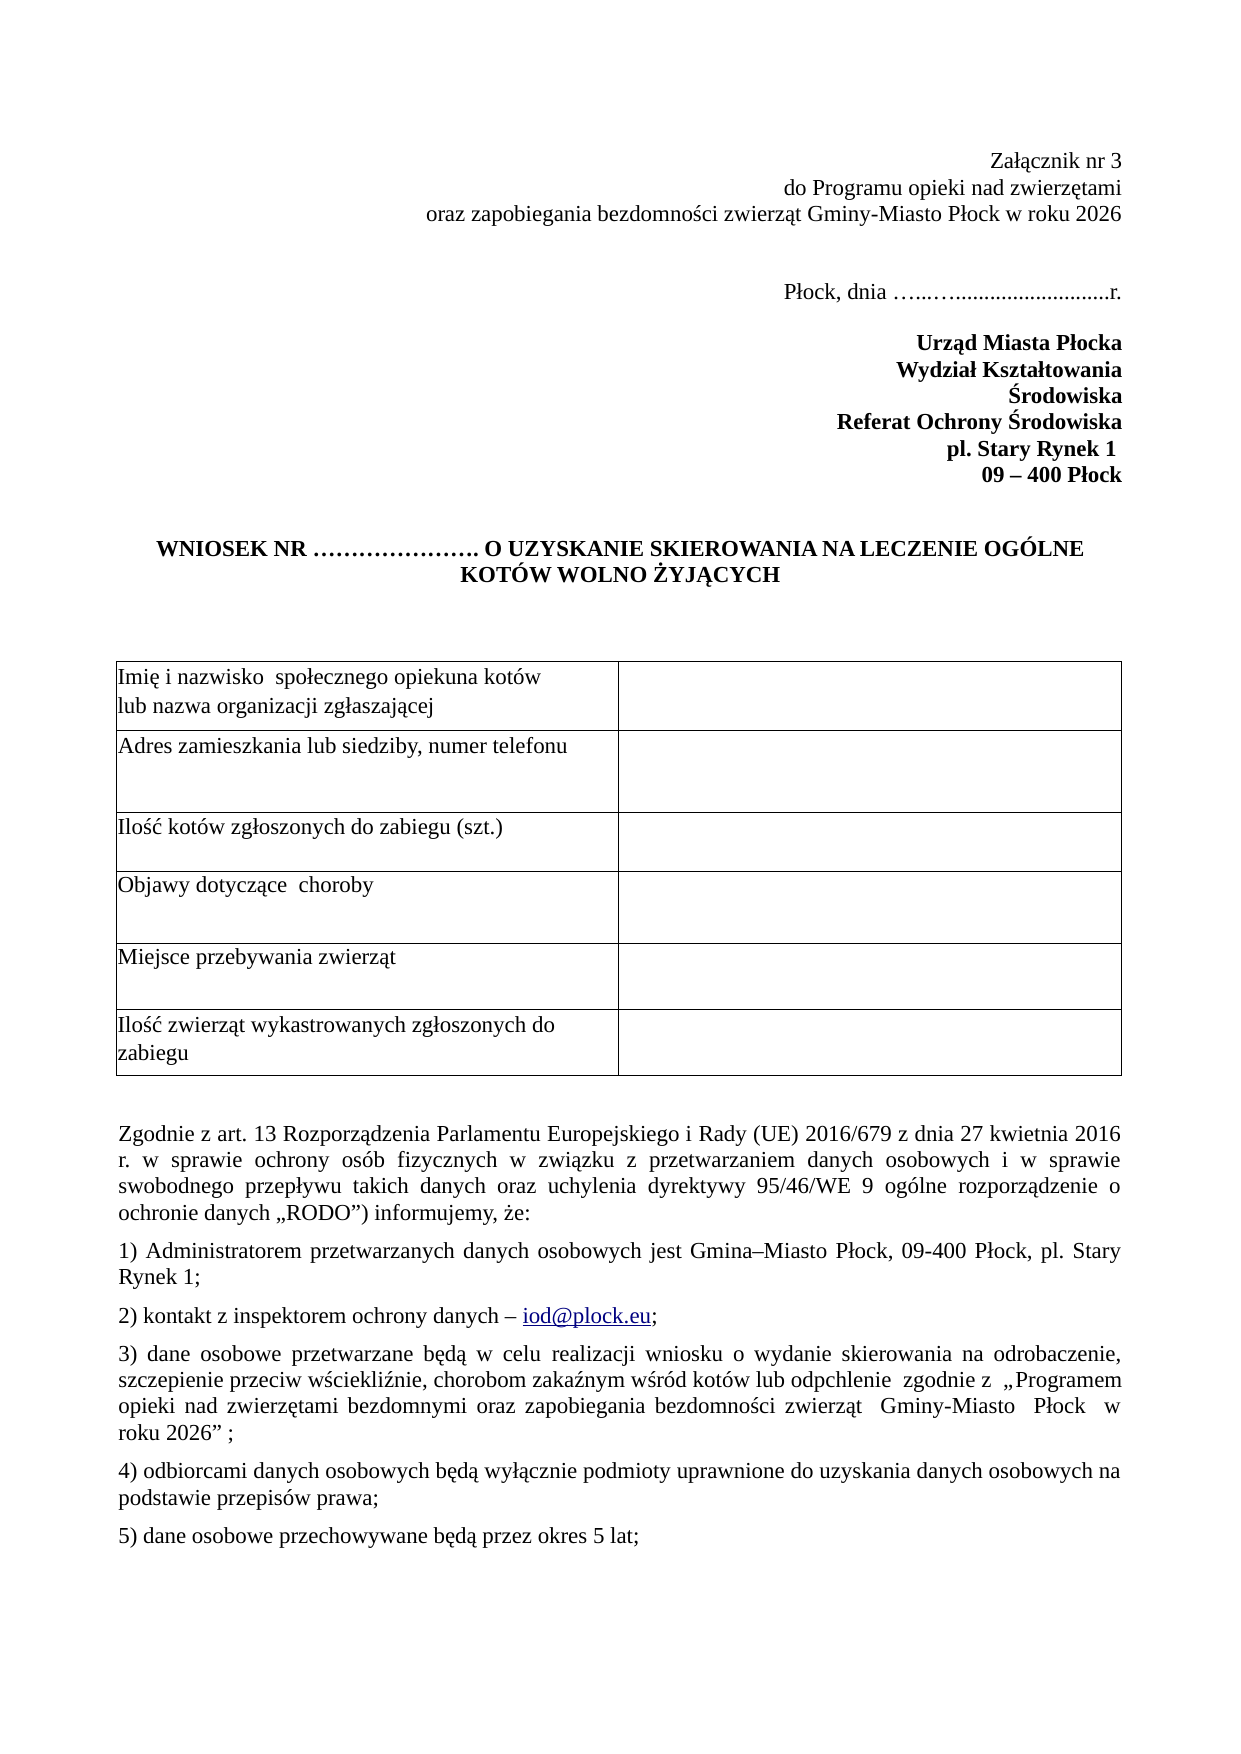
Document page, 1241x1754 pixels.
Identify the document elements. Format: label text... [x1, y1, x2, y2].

table_cell Objawy dotyczące choroby [117, 872, 618, 943]
text 3) dane osobowe przetwarzane będą w celu realizacji wniosku o wydanie skierowania na odrobaczenie, szczepienie przeciw wściekliźnie, chorobom zakaźnym wśród kotów lub odpchlenie zgodnie z „Programem opieki nad zwierzętami bezdomnymi oraz zapobiegania bezdomności zwierząt Gminy-Miasto Płock w roku 2026” ; [118, 1340, 1122, 1445]
text WNIOSEK NR …………………. O UZYSKANIE SKIEROWANIA NA LECZENIE OGÓLNE KOTÓW WOLNO ŻYJĄCYCH [118, 534, 1122, 587]
table_cell [619, 813, 1121, 871]
table_cell [619, 1010, 1121, 1075]
table_cell [619, 731, 1121, 812]
table_cell Ilość kotów zgłoszonych do zabiegu (szt.) [117, 813, 618, 871]
text Zgodnie z art. 13 Rozporządzenia Parlamentu Europejskiego i Rady (UE) 2016/679 z dnia 27 kwietnia 2016 r. w sprawie ochrony osób fizycznych w związku z przetwarzaniem danych osobowych i w sprawie swobodnego przepływu takich danych oraz uchylenia dyrektywy 95/46/WE 9 ogólne rozporządzenie o ochronie danych „RODO”) informujemy, że: [118, 1120, 1122, 1225]
text 2) kontakt z inspektorem ochrony danych – iod@plock.eu; [118, 1302, 1122, 1328]
text 09 – 400 Płock [118, 461, 1122, 487]
text 1) Administratorem przetwarzanych danych osobowych jest Gmina–Miasto Płock, 09-400 Płock, pl. Stary Rynek 1; [118, 1237, 1122, 1290]
text Wydział Kształtowania [118, 356, 1122, 382]
table_header [619, 662, 1121, 730]
text Załącznik nr 3 [118, 148, 1122, 174]
table_header Imię i nazwisko społecznego opiekuna kotów lub nazwa organizacji zgłaszającej [117, 662, 618, 730]
table_cell [619, 944, 1121, 1009]
text Środowiska [118, 382, 1122, 408]
text 4) odbiorcami danych osobowych będą wyłącznie podmioty uprawnione do uzyskania danych osobowych na podstawie przepisów prawa; [118, 1457, 1122, 1510]
text Referat Ochrony Środowiska [118, 408, 1122, 435]
text 5) dane osobowe przechowywane będą przez okres 5 lat; [118, 1522, 1122, 1548]
text Płock, dnia …...…...........................r. [118, 278, 1122, 304]
table_cell Adres zamieszkania lub siedziby, numer telefonu [117, 731, 618, 812]
text pl. Stary Rynek 1 [118, 435, 1122, 461]
text Urząd Miasta Płocka [118, 329, 1122, 356]
table_cell [619, 872, 1121, 943]
table_cell Ilość zwierząt wykastrowanych zgłoszonych do zabiegu [117, 1010, 618, 1075]
text do Programu opieki nad zwierzętami oraz zapobiegania bezdomności zwierząt Gminy-Miasto Płock w roku 2026 [118, 174, 1122, 227]
